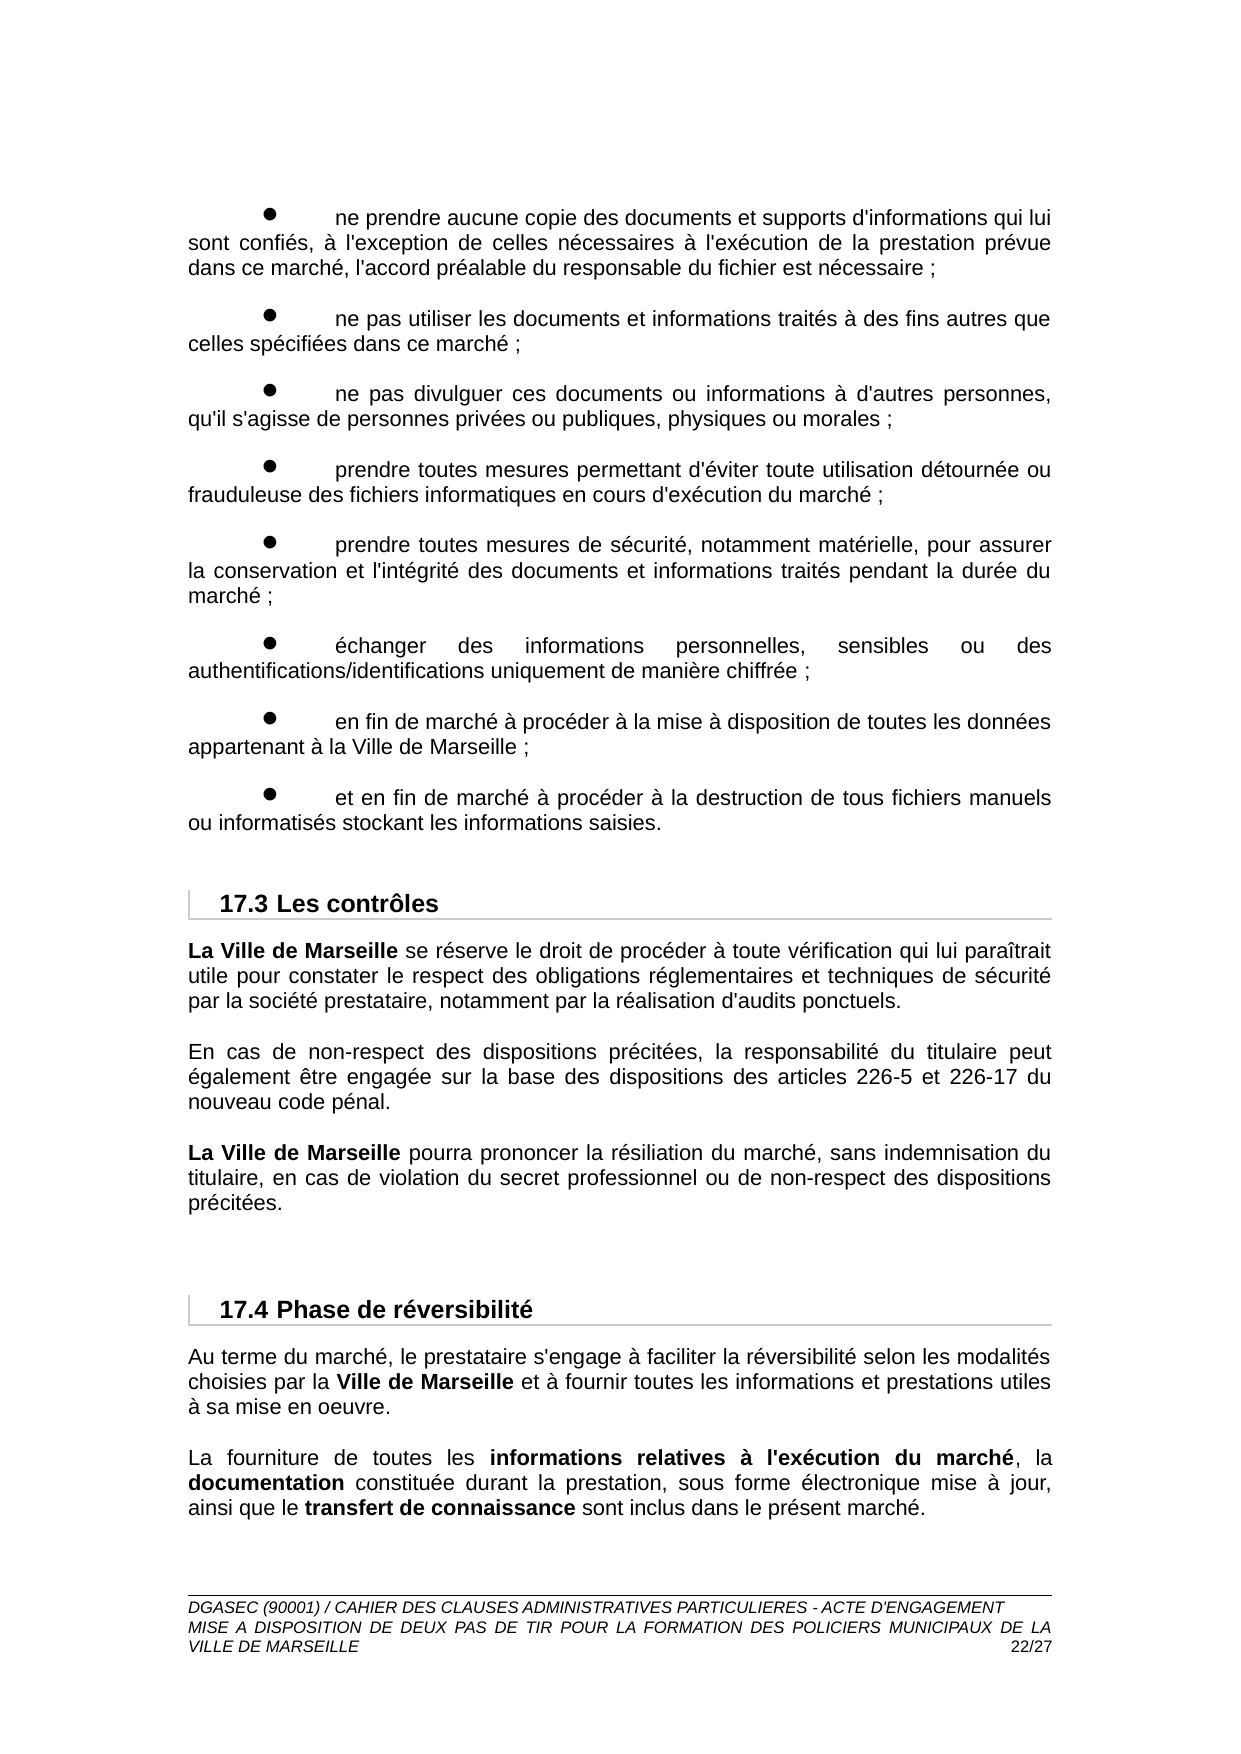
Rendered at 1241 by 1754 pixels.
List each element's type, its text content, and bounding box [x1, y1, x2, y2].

text La Ville de Marseille se réserve le droit de procéder à toute vérification qui lui paraîtrait utile pour constater le respect des obligations réglementaires et techniques de sécurité par la société prestataire, notamment par la réalisation d'audits ponctuels. [188, 938, 1052, 1014]
subtitle Phase de réversibilité [190, 1295, 1052, 1324]
list en fin de marché à procéder à la mise à disposition de toutes les données appartenant à la Ville de Marseille ; [188, 709, 1052, 759]
list prendre toutes mesures permettant d'éviter toute utilisation détournée ou frauduleuse des fichiers informatiques en cours d'exécution du marché ; [188, 457, 1052, 507]
text La fourniture de toutes les informations relatives à l'exécution du marché, la documentation constituée durant la prestation, sous forme électronique mise à jour, ainsi que le transfert de connaissance sont inclus dans le présent marché. [188, 1444, 1052, 1520]
subtitle Les contrôles [188, 889, 1052, 918]
list ne pas utiliser les documents et informations traités à des fins autres que celles spécifiées dans ce marché ; [188, 305, 1052, 356]
list prendre toutes mesures de sécurité, notamment matérielle, pour assurer la conservation et l'intégrité des documents et informations traités pendant la durée du marché ; [188, 532, 1052, 608]
text Au terme du marché, le prestataire s'engage à faciliter la réversibilité selon les modalités choisies par la Ville de Marseille et à fournir toutes les informations et prestations utiles à sa mise en oeuvre. [188, 1344, 1052, 1419]
text La Ville de Marseille pourra prononcer la résiliation du marché, sans indemnisation du titulaire, en cas de violation du secret professionnel ou de non-respect des dispositions précitées. [188, 1140, 1052, 1215]
list échanger des informations personnelles, sensibles ou des authentifications/identifications uniquement de manière chiffrée ; [188, 633, 1052, 683]
list ne prendre aucune copie des documents et supports d'informations qui lui sont confiés, à l'exception de celles nécessaires à l'exécution de la prestation prévue dans ce marché, l'accord préalable du responsable du fichier est nécessaire ; [188, 204, 1052, 280]
text En cas de non-respect des dispositions précitées, la responsabilité du titulaire peut également être engagée sur la base des dispositions des articles 226-5 et 226-17 du nouveau code pénal. [188, 1039, 1052, 1114]
list ne pas divulguer ces documents ou informations à d'autres personnes, qu'il s'agisse de personnes privées ou publiques, physiques ou morales ; [188, 381, 1052, 431]
list et en fin de marché à procéder à la destruction de tous fichiers manuels ou informatisés stockant les informations saisies. [188, 784, 1052, 835]
